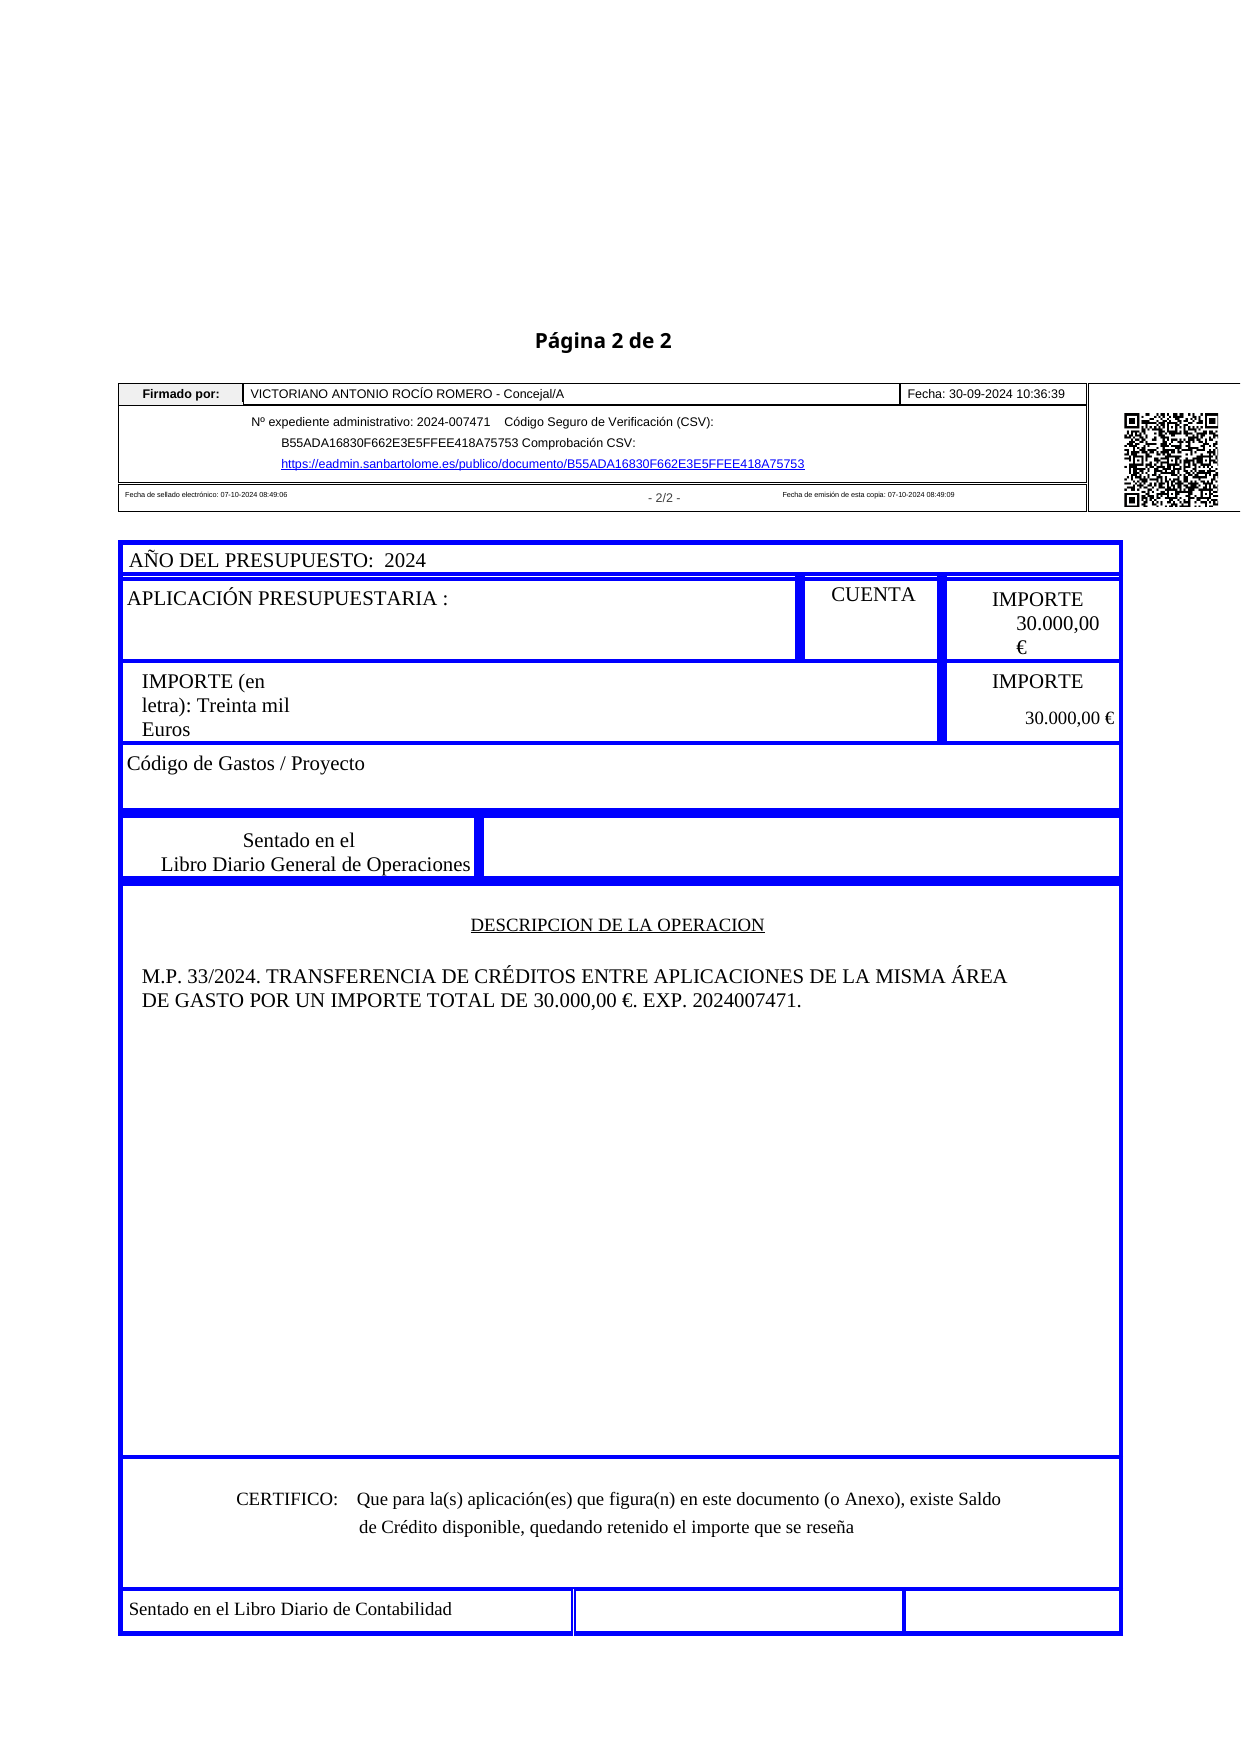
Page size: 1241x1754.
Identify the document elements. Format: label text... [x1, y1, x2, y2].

table_cell Fecha de sellado electrónico: 07-10-2024 08:49:06 - 2/2 - Fecha de emisión de esta copia: 07-10-2024 08:49:09 [119, 485, 1086, 511]
table_cell DESCRIPCION DE LA OPERACION M.P. 33/2024. TRANSFERENCIA DE CRÉDITOS ENTRE APLICACIONES DE LA MISMA ÁREA DE GASTO POR UN IMPORTE TOTAL DE 30.000,00 €. EXP. 2024007471. [123, 886, 1119, 1455]
table_cell CUENTA [805, 581, 937, 659]
text Página 2 de 2 [304, 326, 902, 355]
table_cell IMPORTE 30.000,00 € [947, 663, 1119, 741]
table_cell IMPORTE 30.000,00 € [947, 581, 1119, 659]
table_cell IMPORTE (en letra): Treinta mil Euros [123, 663, 937, 741]
table_cell [576, 1591, 902, 1631]
table_header [1089, 384, 1240, 511]
table_header VICTORIANO ANTONIO ROCÍO ROMERO - Concejal/A [244, 384, 899, 404]
table_cell Sentado en el Libro Diario General de Operaciones [123, 818, 474, 876]
table_cell [484, 818, 1119, 876]
table_header Firmado por: [119, 384, 242, 402]
table_header Fecha: 30-09-2024 10:36:39 [901, 384, 1086, 404]
table_cell APLICACIÓN PRESUPUESTARIA : [123, 581, 795, 659]
table_cell [906, 1591, 1119, 1631]
table_cell CERTIFICO: Que para la(s) aplicación(es) que figura(n) en este documento (o Anexo), existe Saldo de Crédito disponible, quedando retenido el importe que se reseña [123, 1459, 1119, 1587]
table_header AÑO DEL PRESUPUESTO: 2024 [123, 545, 1119, 572]
table_cell Sentado en el Libro Diario de Contabilidad [123, 1591, 571, 1631]
table_cell Código de Gastos / Proyecto [123, 745, 1119, 808]
table_cell Nº expediente administrativo: 2024-007471 Código Seguro de Verificación (CSV): B55ADA16830F662E3E5FFEE418A75753 Comprobación CSV: https://eadmin.sanbartolome.es/publico/documento/B55ADA16830F662E3E5FFEE418A75753 [119, 406, 1086, 482]
